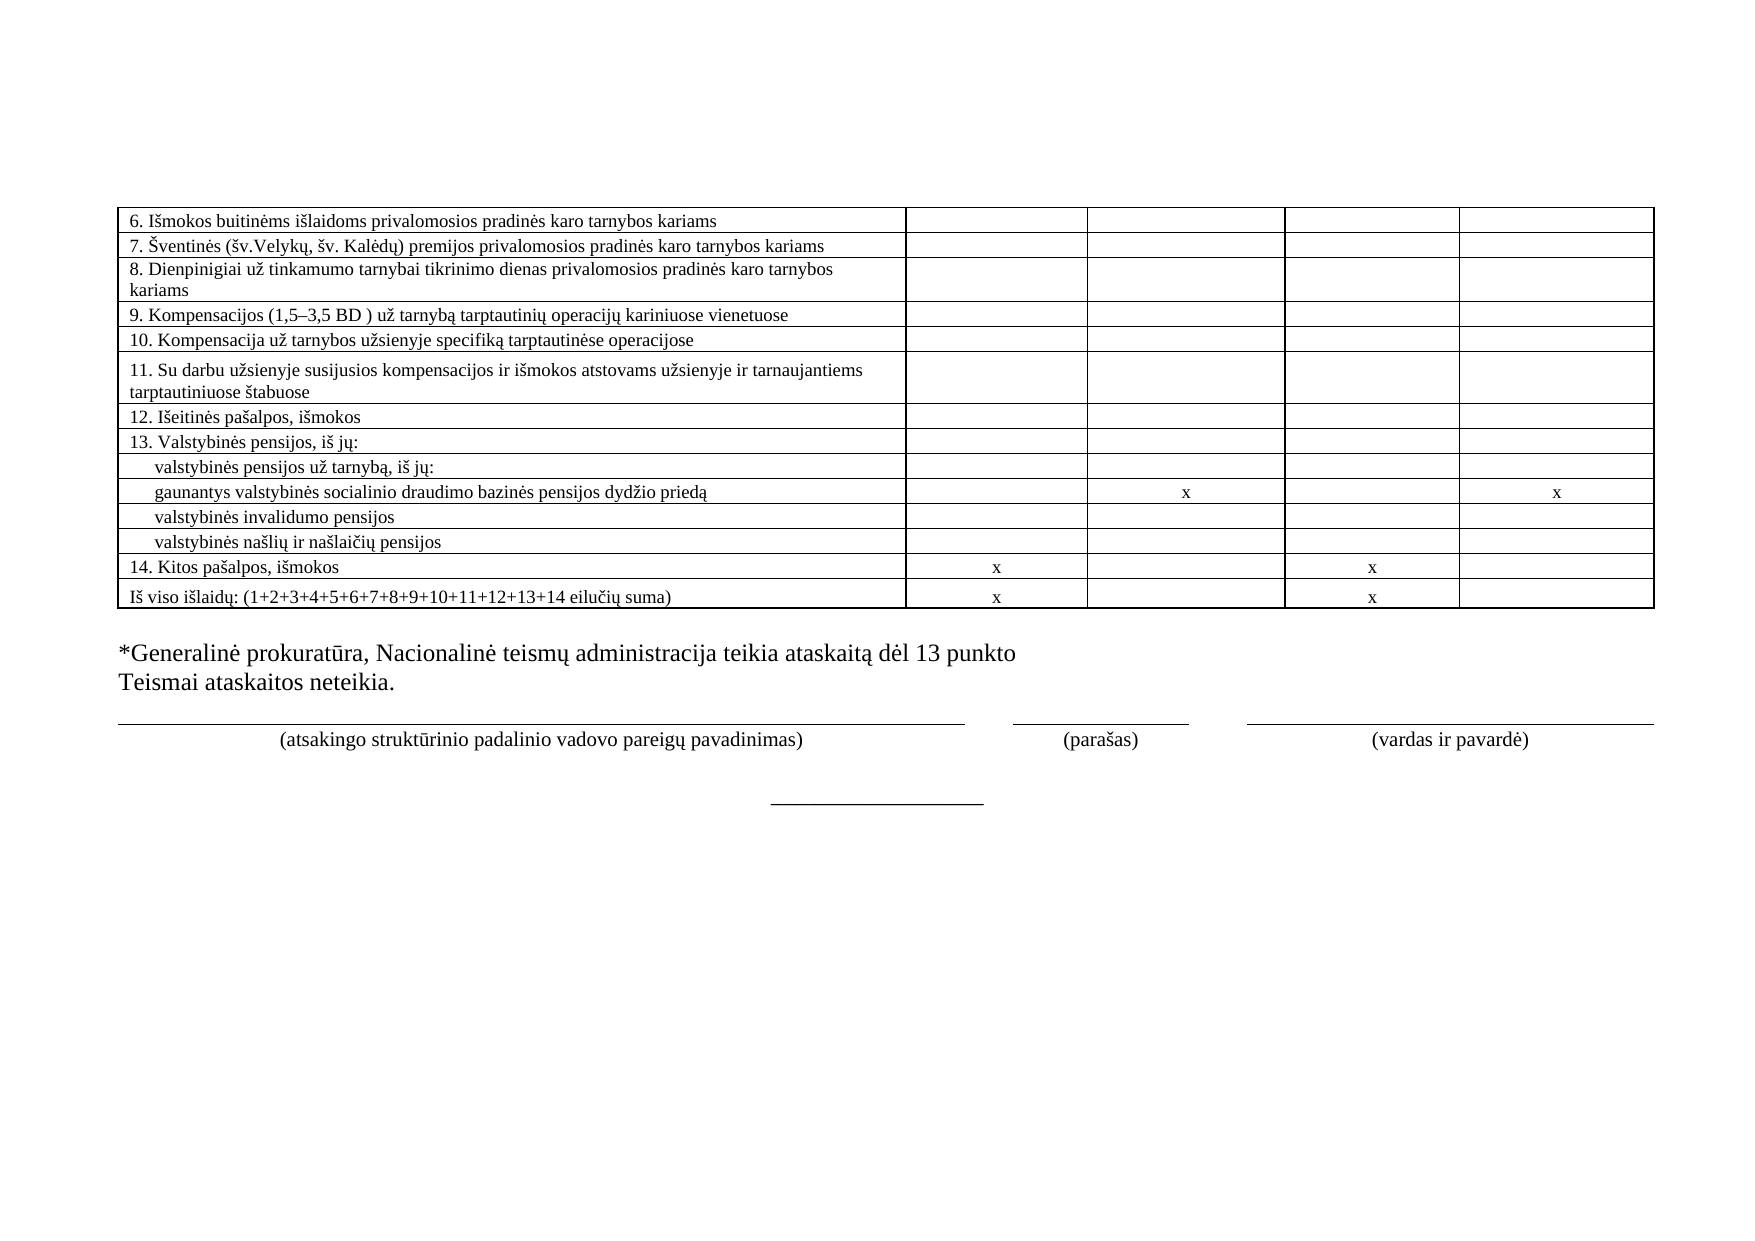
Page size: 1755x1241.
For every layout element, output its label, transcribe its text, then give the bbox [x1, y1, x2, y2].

table_cell [1460, 429, 1653, 452]
table_cell [1088, 454, 1284, 477]
table_cell x [907, 579, 1087, 607]
table_cell [907, 352, 1087, 402]
table_cell 10. Kompensacija už tarnybos užsienyje specifiką tarptautinėse operacijose [119, 327, 905, 351]
table_cell [1460, 404, 1653, 427]
table_cell [907, 429, 1087, 452]
table_cell [907, 404, 1087, 427]
table_cell [1088, 352, 1284, 402]
text *Generalinė prokuratūra, Nacionalinė teismų administracija teikia ataskaitą dėl 13 punkto [118, 638, 1636, 667]
table_cell [1460, 504, 1653, 527]
table_cell [1286, 233, 1459, 257]
table_cell [1286, 529, 1459, 552]
table_cell [1088, 429, 1284, 452]
table_cell [1286, 479, 1459, 502]
table_cell [1286, 208, 1459, 232]
table_cell 9. Kompensacijos (1,5–3,5 BD ) už tarnybą tarptautinių operacijų kariniuose vienetuose [119, 302, 905, 326]
table_cell [907, 233, 1087, 257]
table_cell [1460, 327, 1653, 351]
table_header [965, 724, 1013, 751]
table_cell 8. Dienpinigiai už tinkamumo tarnybai tikrinimo dienas privalomosios pradinės karo tarnybos kariams [119, 258, 905, 301]
table_cell [1460, 258, 1653, 301]
table_cell x [1286, 579, 1459, 607]
table_cell [1088, 208, 1284, 232]
table_header (parašas) [1013, 725, 1188, 751]
table_cell [1286, 404, 1459, 427]
table_cell [1460, 208, 1653, 232]
table_cell [907, 529, 1087, 552]
table_cell [907, 454, 1087, 477]
table_cell [1088, 554, 1284, 577]
table_cell [1460, 233, 1653, 257]
table_cell 12. Išeitinės pašalpos, išmokos [119, 404, 905, 427]
table_cell [1088, 529, 1284, 552]
table_cell [1460, 352, 1653, 402]
table_cell 11. Su darbu užsienyje susijusios kompensacijos ir išmokos atstovams užsienyje ir tarnaujantiems tarptautiniuose štabuose [119, 352, 905, 402]
table_cell [1286, 327, 1459, 351]
table_cell [907, 302, 1087, 326]
table_cell 7. Šventinės (šv.Velykų, šv. Kalėdų) premijos privalomosios pradinės karo tarnybos kariams [119, 233, 905, 257]
table_cell [1088, 302, 1284, 326]
table_cell [1460, 302, 1653, 326]
table_cell [907, 479, 1087, 502]
table_cell Iš viso išlaidų: (1+2+3+4+5+6+7+8+9+10+11+12+13+14 eilučių suma) [119, 579, 905, 607]
table_cell [1286, 429, 1459, 452]
table_cell valstybinės pensijos už tarnybą, iš jų: [119, 454, 905, 477]
table_cell [1088, 579, 1284, 607]
table_header [1189, 724, 1247, 751]
table_cell [1460, 529, 1653, 552]
table_cell 6. Išmokos buitinėms išlaidoms privalomosios pradinės karo tarnybos kariams [119, 208, 905, 232]
table_cell [1460, 454, 1653, 477]
table_cell x [1088, 479, 1284, 502]
table_cell [1088, 504, 1284, 527]
table_cell x [1460, 479, 1653, 502]
table_cell [1088, 327, 1284, 351]
table_cell [1460, 579, 1653, 607]
table_cell [1088, 233, 1284, 257]
table_header (atsakingo struktūrinio padalinio vadovo pareigų pavadinimas) [118, 725, 964, 751]
table_cell [907, 208, 1087, 232]
table_cell [1286, 454, 1459, 477]
table_cell [1088, 404, 1284, 427]
table_cell [907, 258, 1087, 301]
table_cell gaunantys valstybinės socialinio draudimo bazinės pensijos dydžio priedą [119, 479, 905, 502]
table_cell [1088, 258, 1284, 301]
table_cell 14. Kitos pašalpos, išmokos [119, 554, 905, 577]
table_cell valstybinės invalidumo pensijos [119, 504, 905, 527]
table_cell [1286, 504, 1459, 527]
table_cell [907, 327, 1087, 351]
table_cell [1286, 302, 1459, 326]
table_cell 13. Valstybinės pensijos, iš jų: [119, 429, 905, 452]
table_cell [907, 504, 1087, 527]
table_cell valstybinės našlių ir našlaičių pensijos [119, 529, 905, 552]
table_cell [1286, 352, 1459, 402]
text Teismai ataskaitos neteikia. [118, 667, 1636, 695]
table_cell x [907, 554, 1087, 577]
table_cell x [1286, 554, 1459, 577]
table_cell [1460, 554, 1653, 577]
text _________________ [118, 779, 1636, 808]
table_cell [1286, 258, 1459, 301]
table_header (vardas ir pavardė) [1247, 725, 1653, 751]
